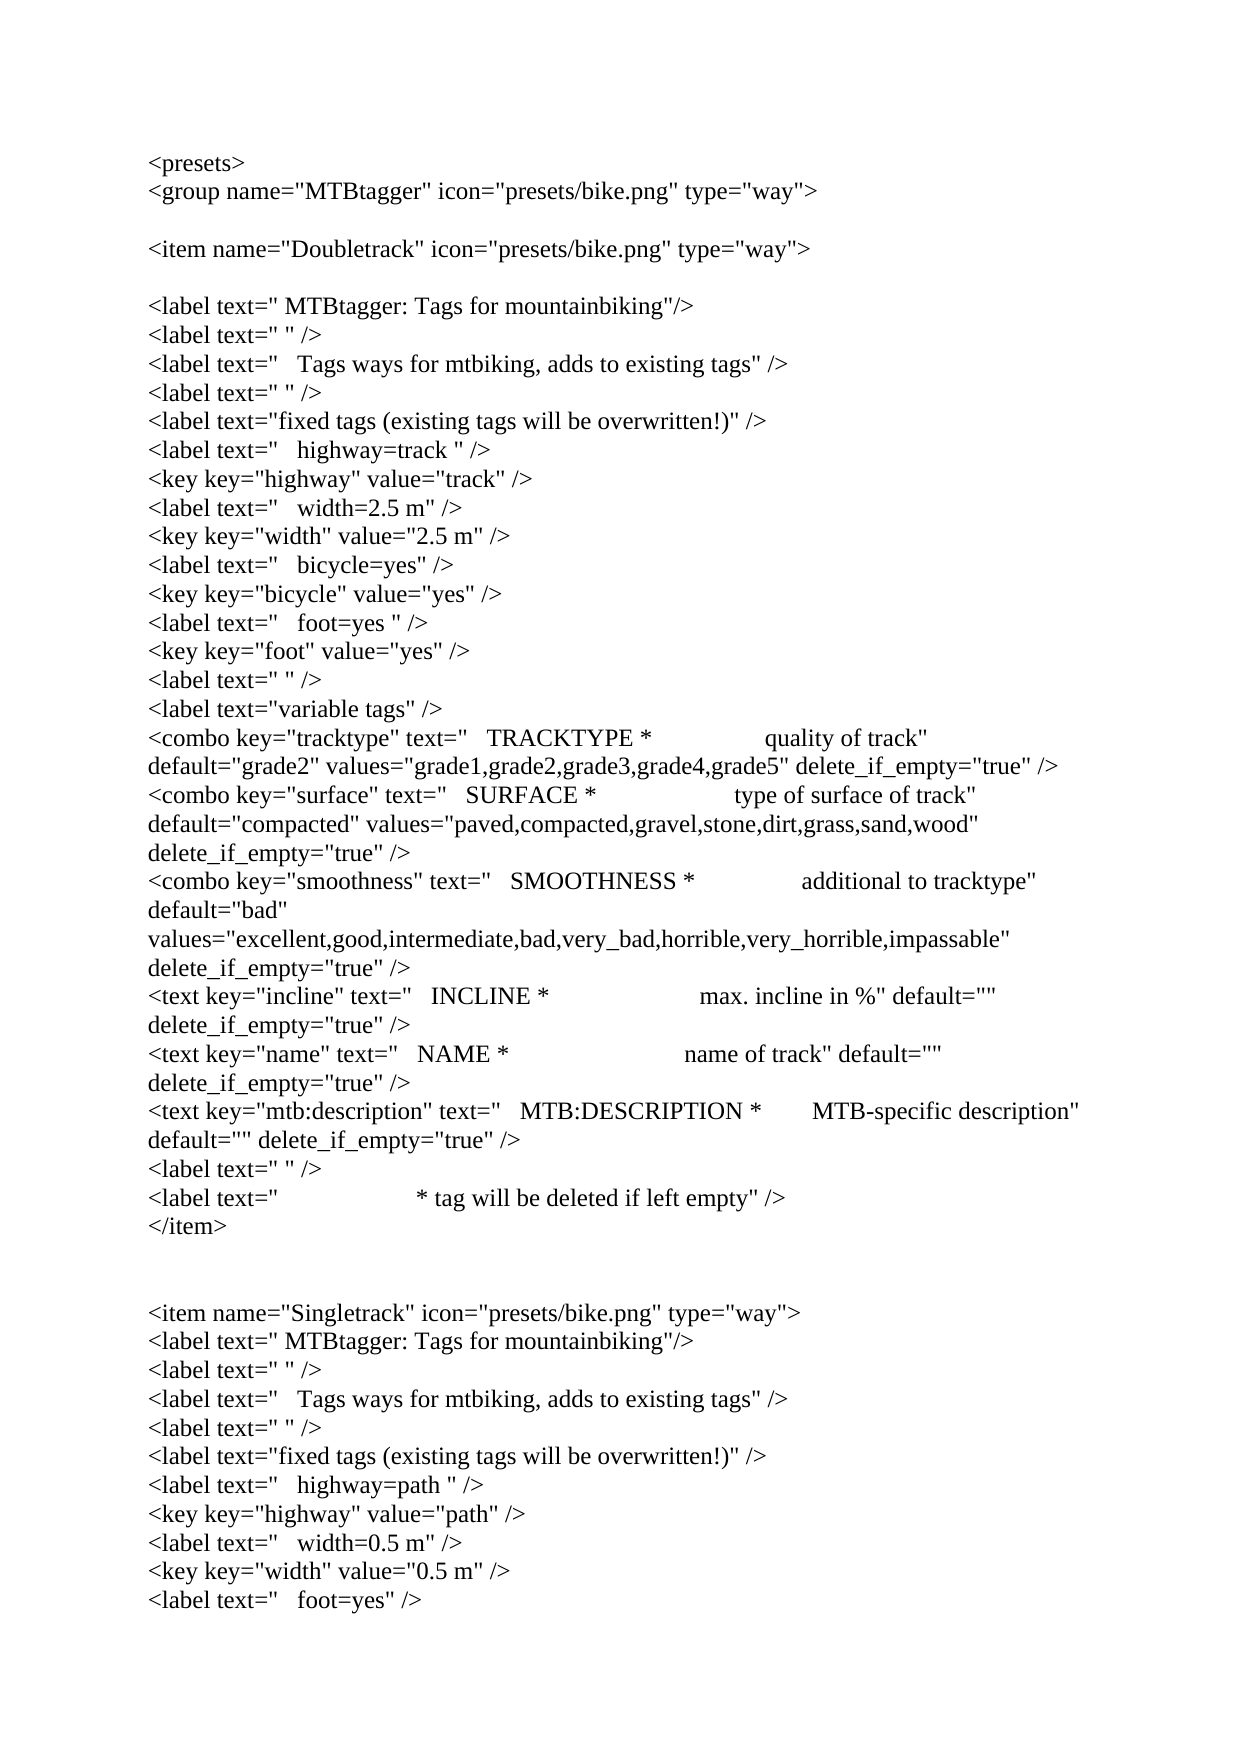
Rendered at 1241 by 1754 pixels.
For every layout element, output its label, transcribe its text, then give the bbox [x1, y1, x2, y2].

text <label text=" bicycle=yes" /> [148, 550, 1093, 579]
text <label text=" highway=track " /> [148, 435, 1093, 464]
text <label text=" " /> [148, 1154, 1093, 1183]
text <presets> [148, 148, 1093, 176]
text <label text=" " /> [148, 320, 1093, 349]
text <item name="Doubletrack" icon="presets/bike.png" type="way"> [148, 234, 1093, 263]
text <label text=" width=2.5 m" /> [148, 493, 1093, 521]
text <key key="highway" value="track" /> [148, 464, 1093, 493]
text <label text="variable tags" /> [148, 694, 1093, 723]
text <text key="mtb:description" text=" MTB:DESCRIPTION * MTB-specific description" default="" delete_if_empty="true" /> [148, 1096, 1093, 1154]
text <label text=" Tags ways for mtbiking, adds to existing tags" /> [148, 349, 1093, 378]
text <label text="fixed tags (existing tags will be overwritten!)" /> [148, 406, 1093, 435]
text <label text=" " /> [148, 378, 1093, 406]
text <key key="highway" value="path" /> [148, 1499, 1093, 1528]
text <combo key="tracktype" text=" TRACKTYPE * quality of track" default="grade2" values="grade1,grade2,grade3,grade4,grade5" delete_if_empty="true" /> [148, 723, 1093, 780]
text <label text=" width=0.5 m" /> [148, 1528, 1093, 1556]
text <label text=" * tag will be deleted if left empty" /> [148, 1183, 1093, 1211]
text <key key="width" value="0.5 m" /> [148, 1556, 1093, 1585]
text <label text="fixed tags (existing tags will be overwritten!)" /> [148, 1441, 1093, 1470]
text <combo key="smoothness" text=" SMOOTHNESS * additional to tracktype" default="bad" values="excellent,good,intermediate,bad,very_bad,horrible,very_horrible,impassable" delete_if_empty="true" /> [148, 866, 1093, 981]
text <label text=" " /> [148, 1413, 1093, 1441]
text <label text=" foot=yes " /> [148, 608, 1093, 636]
text <label text=" MTBtagger: Tags for mountainbiking"/> [148, 1326, 1093, 1355]
text <group name="MTBtagger" icon="presets/bike.png" type="way"> [148, 176, 1093, 205]
text </item> [148, 1211, 1093, 1240]
text <label text=" Tags ways for mtbiking, adds to existing tags" /> [148, 1384, 1093, 1413]
text <text key="name" text=" NAME * name of track" default="" delete_if_empty="true" /> [148, 1039, 1093, 1096]
text <label text=" MTBtagger: Tags for mountainbiking"/> [148, 291, 1093, 320]
text <key key="bicycle" value="yes" /> [148, 579, 1093, 608]
text <text key="incline" text=" INCLINE * max. incline in %" default="" delete_if_empty="true" /> [148, 981, 1093, 1039]
text <label text=" highway=path " /> [148, 1470, 1093, 1499]
text <key key="foot" value="yes" /> [148, 636, 1093, 665]
text <label text=" " /> [148, 665, 1093, 694]
text <label text=" foot=yes" /> [148, 1585, 1093, 1614]
text <combo key="surface" text=" SURFACE * type of surface of track" default="compacted" values="paved,compacted,gravel,stone,dirt,grass,sand,wood" delete_if_empty="true" /> [148, 780, 1093, 866]
text <item name="Singletrack" icon="presets/bike.png" type="way"> [148, 1298, 1093, 1326]
text <label text=" " /> [148, 1355, 1093, 1384]
text <key key="width" value="2.5 m" /> [148, 521, 1093, 550]
